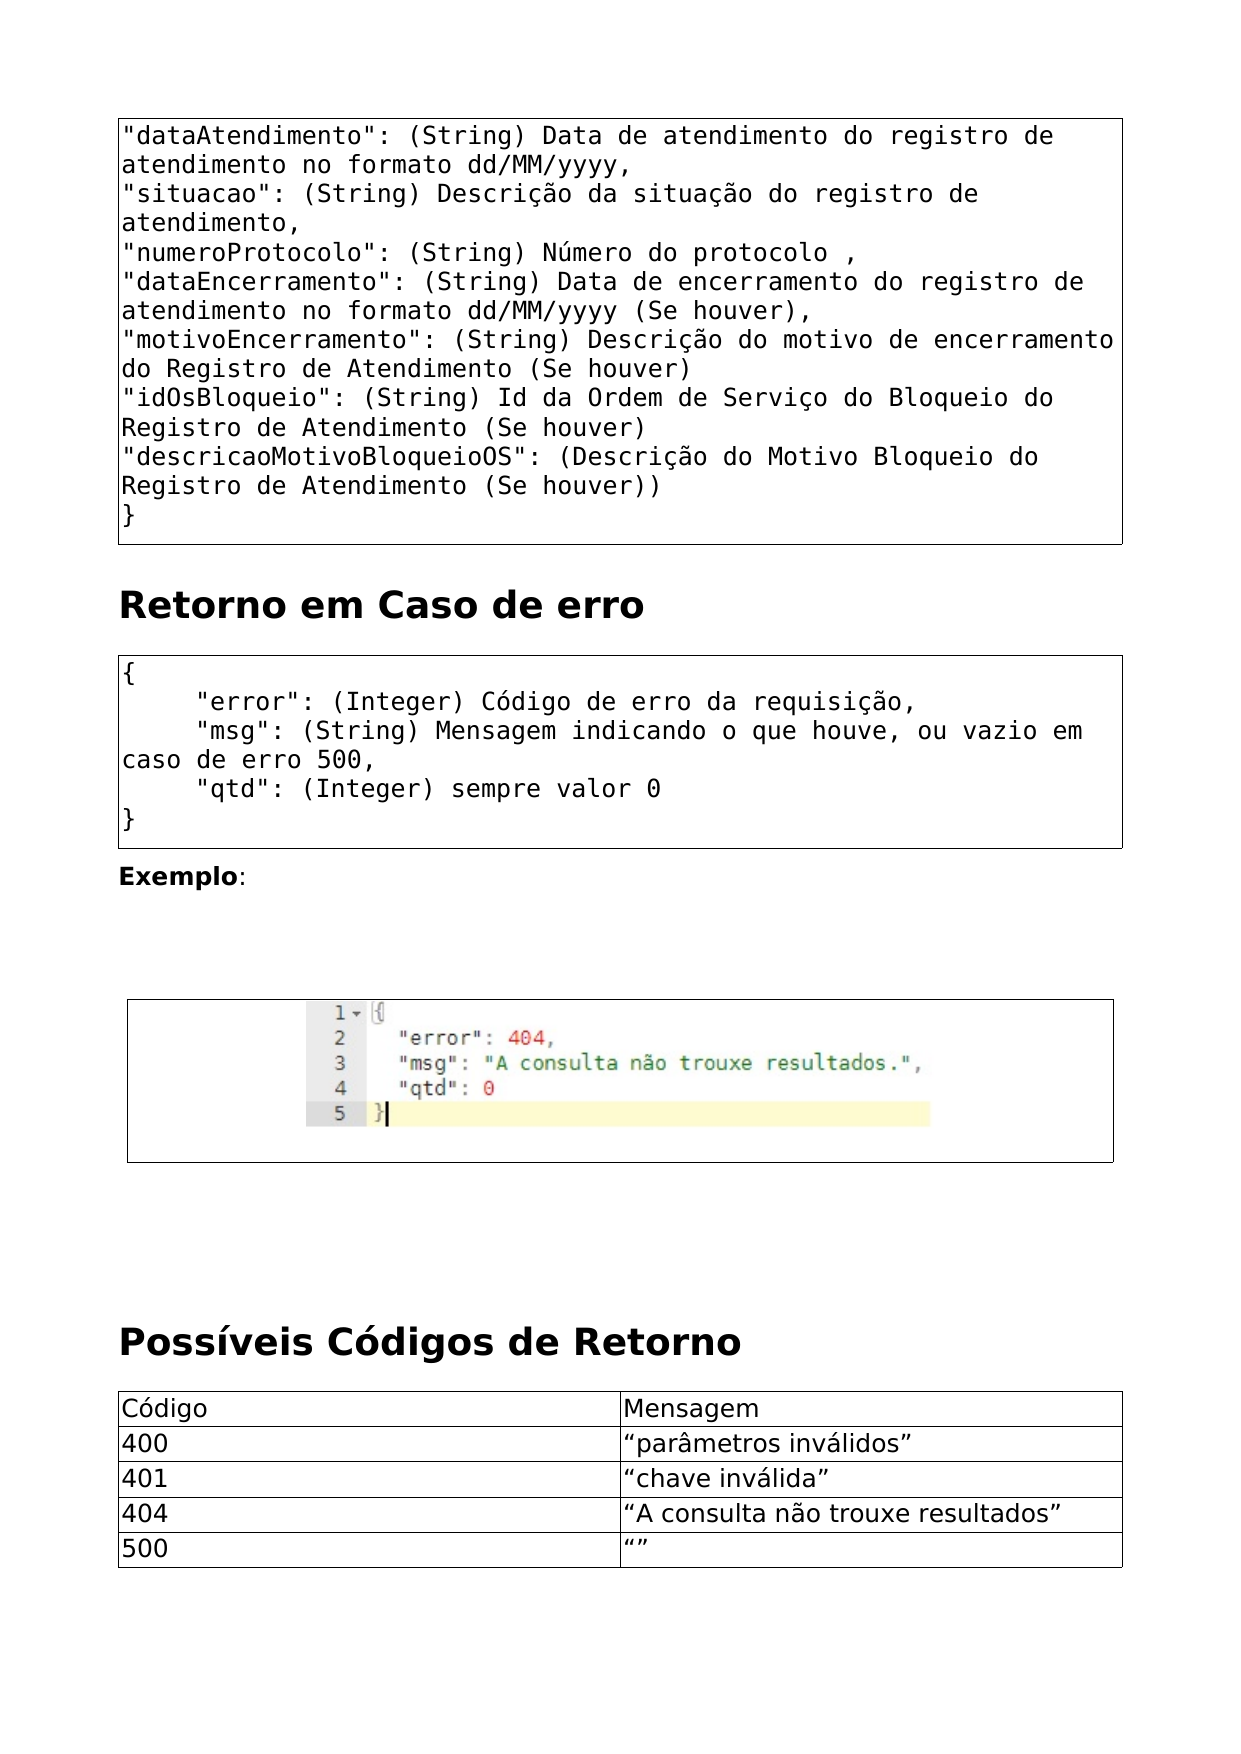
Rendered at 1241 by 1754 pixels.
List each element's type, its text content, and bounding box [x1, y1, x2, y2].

table_cell 400 [119, 1427, 620, 1461]
text Exemplo: [118, 863, 1122, 892]
table_cell 401 [119, 1462, 620, 1497]
table_cell 404 [119, 1498, 620, 1532]
table_header [128, 1000, 1113, 1162]
subtitle Possíveis Códigos de Retorno [118, 1320, 1122, 1364]
table_cell “A consulta não trouxe resultados” [621, 1498, 1122, 1532]
table_cell 500 [119, 1533, 620, 1567]
table_header Código [119, 1392, 620, 1426]
table_header Mensagem [621, 1392, 1122, 1426]
table_cell “parâmetros inválidos” [621, 1427, 1122, 1461]
table_header { "error": (Integer) Código de erro da requisição, "msg": (String) Mensagem indicando o que houve, ou vazio em caso de erro 500, "qtd": (Integer) sempre valor 0 } [119, 656, 1122, 848]
picture [306, 1001, 935, 1130]
table_cell “chave inválida” [621, 1462, 1122, 1497]
subtitle Retorno em Caso de erro [118, 584, 1122, 628]
table_header "dataAtendimento": (String) Data de atendimento do registro de atendimento no formato dd/MM/yyyy, "situacao": (String) Descrição da situação do registro de atendimento, "numeroProtocolo": (String) Número do protocolo , "dataEncerramento": (String) Data de encerramento do registro de atendimento no formato dd/MM/yyyy (Se houver), "motivoEncerramento": (String) Descrição do motivo de encerramento do Registro de Atendimento (Se houver) "idOsBloqueio": (String) Id da Ordem de Serviço do Bloqueio do Registro de Atendimento (Se houver) "descricaoMotivoBloqueioOS": (Descrição do Motivo Bloqueio do Registro de Atendimento (Se houver)) } [119, 119, 1122, 544]
table_cell “” [621, 1533, 1122, 1567]
